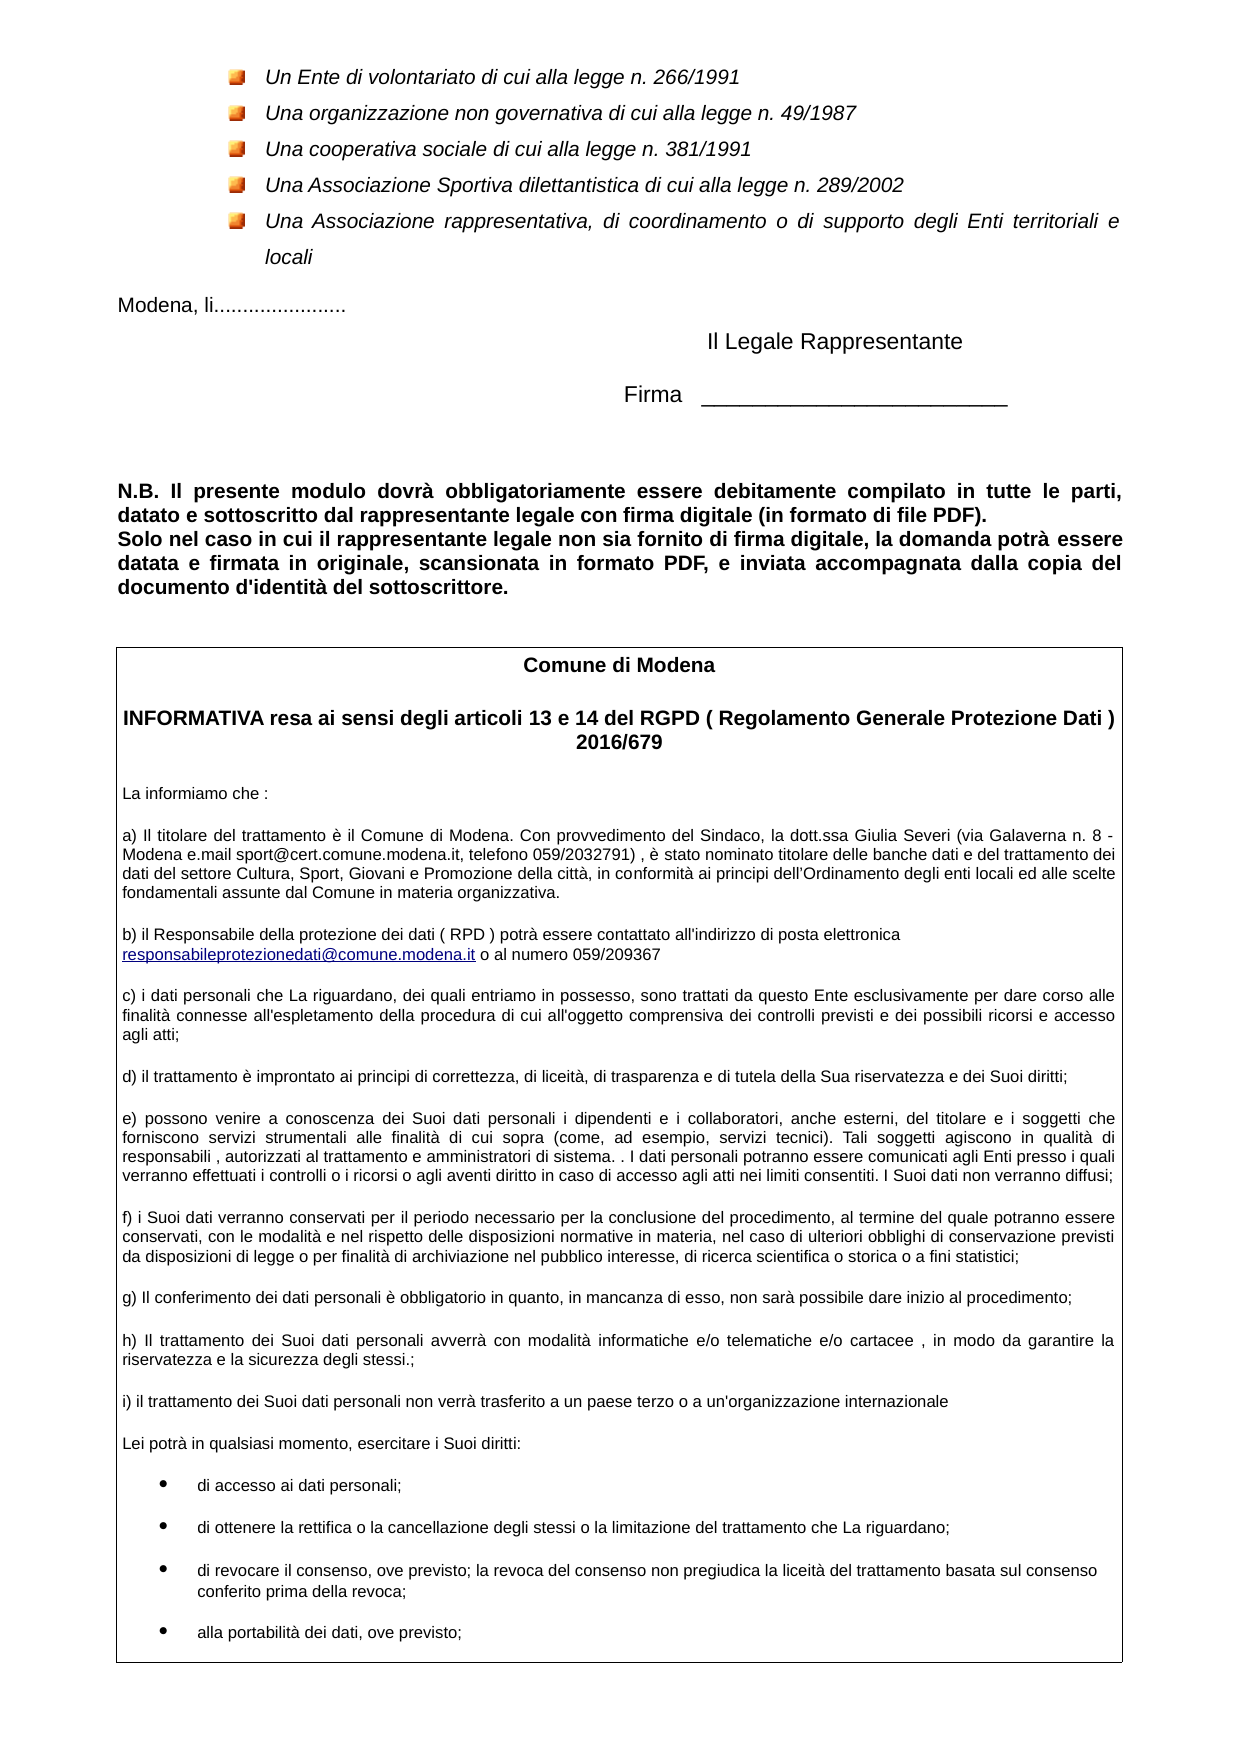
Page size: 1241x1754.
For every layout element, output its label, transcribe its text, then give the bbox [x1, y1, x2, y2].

picture [228, 105, 245, 121]
list Una organizzazione non governativa di cui alla legge n. 49/1987 [227, 101, 1123, 125]
list Un Ente di volontariato di cui alla legge n. 266/1991 [227, 65, 1123, 89]
text N.B. Il presente modulo dovrà obbligatoriamente essere debitamente compilato in tutte le parti, datato e sottoscritto dal rappresentante legale con firma digitale (in formato di file PDF). [117, 479, 1123, 527]
picture [228, 69, 245, 85]
list Una Associazione rappresentativa, di coordinamento o di supporto degli Enti territoriali e locali [227, 209, 1123, 269]
list Una Associazione Sportiva dilettantistica di cui alla legge n. 289/2002 [227, 173, 1123, 197]
text Modena, li....................... [117, 292, 1123, 316]
list Una cooperativa sociale di cui alla legge n. 381/1991 [227, 137, 1123, 161]
table_header Comune di Modena INFORMATIVA resa ai sensi degli articoli 13 e 14 del RGPD ( Regolamento Generale Protezione Dati ) 2016/679 La informiamo che : a) Il titolare del trattamento è il Comune di Modena. Con provvedimento del Sindaco, la dott.ssa Giulia Severi (via Galaverna n. 8 - Modena e.mail sport@cert.comune.modena.it, telefono 059/2032791) , è stato nominato titolare delle banche dati e del trattamento dei dati del settore Cultura, Sport, Giovani e Promozione della città, in conformità ai principi dell’Ordinamento degli enti locali ed alle scelte fondamentali assunte dal Comune in materia organizzativa. b) il Responsabile della protezione dei dati ( RPD ) potrà essere contattato all'indirizzo di posta elettronica responsabileprotezionedati@comune.modena.it o al numero 059/209367 c) i dati personali che La riguardano, dei quali entriamo in possesso, sono trattati da questo Ente esclusivamente per dare corso alle finalità connesse all'espletamento della procedura di cui all'oggetto comprensiva dei controlli previsti e dei possibili ricorsi e accesso agli atti; d) il trattamento è improntato ai principi di correttezza, di liceità, di trasparenza e di tutela della Sua riservatezza e dei Suoi diritti; e) possono venire a conoscenza dei Suoi dati personali i dipendenti e i collaboratori, anche esterni, del titolare e i soggetti che forniscono servizi strumentali alle finalità di cui sopra (come, ad esempio, servizi tecnici). Tali soggetti agiscono in qualità di responsabili , autorizzati al trattamento e amministratori di sistema. . I dati personali potranno essere comunicati agli Enti presso i quali verranno effettuati i controlli o i ricorsi o agli aventi diritto in caso di accesso agli atti nei limiti consentiti. I Suoi dati non verranno diffusi; f) i Suoi dati verranno conservati per il periodo necessario per la conclusione del procedimento, al termine del quale potranno essere conservati, con le modalità e nel rispetto delle disposizioni normative in materia, nel caso di ulteriori obblighi di conservazione previsti da disposizioni di legge o per finalità di archiviazione nel pubblico interesse, di ricerca scientifica o storica o a fini statistici; g) Il conferimento dei dati personali è obbligatorio in quanto, in mancanza di esso, non sarà possibile dare inizio al procedimento; h) Il trattamento dei Suoi dati personali avverrà con modalità informatiche e/o telematiche e/o cartacee , in modo da garantire la riservatezza e la sicurezza degli stessi.; i) il trattamento dei Suoi dati personali non verrà trasferito a un paese terzo o a un'organizzazione internazionale Lei potrà in qualsiasi momento, esercitare i Suoi diritti: di accesso ai dati personali; di ottenere la rettifica o la cancellazione degli stessi o la limitazione del trattamento che La riguardano; di revocare il consenso, ove previsto; la revoca del consenso non pregiudica la liceità del trattamento basata sul consenso conferito prima della revoca; alla portabilità dei dati, ove previsto; di opporsi al trattamento; di proporre reclamo all'Autorità di controllo ( Garante Privacy ) [117, 648, 1122, 1662]
text Firma ________________________ [117, 381, 1123, 407]
picture [228, 212, 245, 229]
picture [228, 140, 245, 157]
picture [228, 176, 245, 193]
text Solo nel caso in cui il rappresentante legale non sia fornito di firma digitale, la domanda potrà essere datata e firmata in originale, scansionata in formato PDF, e inviata accompagnata dalla copia del documento d'identità del sottoscrittore. [117, 527, 1123, 599]
text Il Legale Rappresentante [117, 328, 1123, 354]
